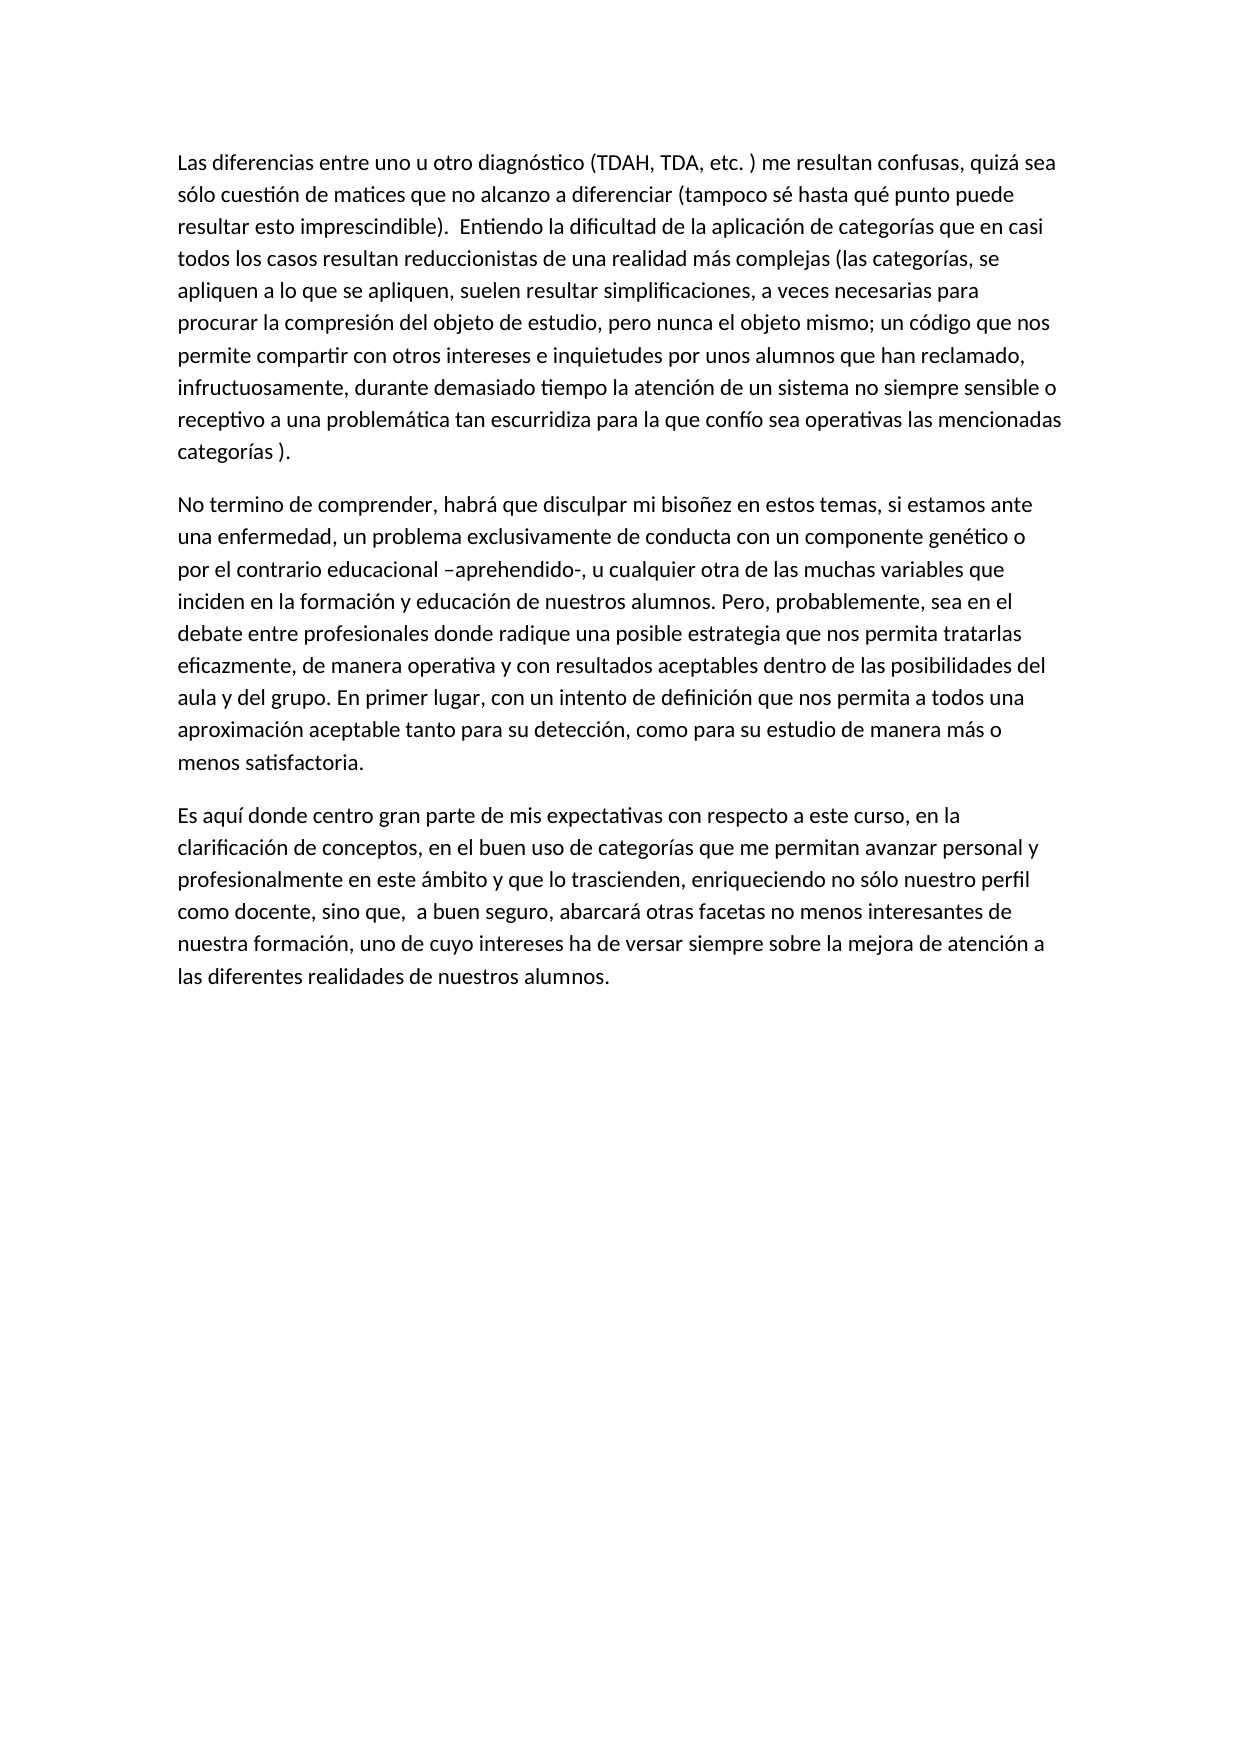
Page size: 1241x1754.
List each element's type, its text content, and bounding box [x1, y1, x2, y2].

text Las diferencias entre uno u otro diagnóstico (TDAH, TDA, etc. ) me resultan confusas, quizá sea sólo cuestión de matices que no alcanzo a diferenciar (tampoco sé hasta qué punto puede resultar esto imprescindible). Entiendo la dificultad de la aplicación de categorías que en casi todos los casos resultan reduccionistas de una realidad más complejas (las categorías, se apliquen a lo que se apliquen, suelen resultar simplificaciones, a veces necesarias para procurar la compresión del objeto de estudio, pero nunca el objeto mismo; un código que nos permite compartir con otros intereses e inquietudes por unos alumnos que han reclamado, infructuosamente, durante demasiado tiempo la atención de un sistema no siempre sensible o receptivo a una problemática tan escurridiza para la que confío sea operativas las mencionadas categorías ). [177, 148, 1063, 465]
text No termino de comprender, habrá que disculpar mi bisoñez en estos temas, si estamos ante una enfermedad, un problema exclusivamente de conducta con un componente genético o por el contrario educacional –aprehendido-, u cualquier otra de las muchas variables que inciden en la formación y educación de nuestros alumnos. Pero, probablemente, sea en el debate entre profesionales donde radique una posible estrategia que nos permita tratarlas eficazmente, de manera operativa y con resultados aceptables dentro de las posibilidades del aula y del grupo. En primer lugar, con un intento de definición que nos permita a todos una aproximación aceptable tanto para su detección, como para su estudio de manera más o menos satisfactoria. [177, 490, 1063, 776]
text Es aquí donde centro gran parte de mis expectativas con respecto a este curso, en la clarificación de conceptos, en el buen uso de categorías que me permitan avanzar personal y profesionalmente en este ámbito y que lo trascienden, enriqueciendo no sólo nuestro perfil como docente, sino que, a buen seguro, abarcará otras facetas no menos interesantes de nuestra formación, uno de cuyo intereses ha de versar siempre sobre la mejora de atención a las diferentes realidades de nuestros alumnos. [177, 801, 1063, 990]
